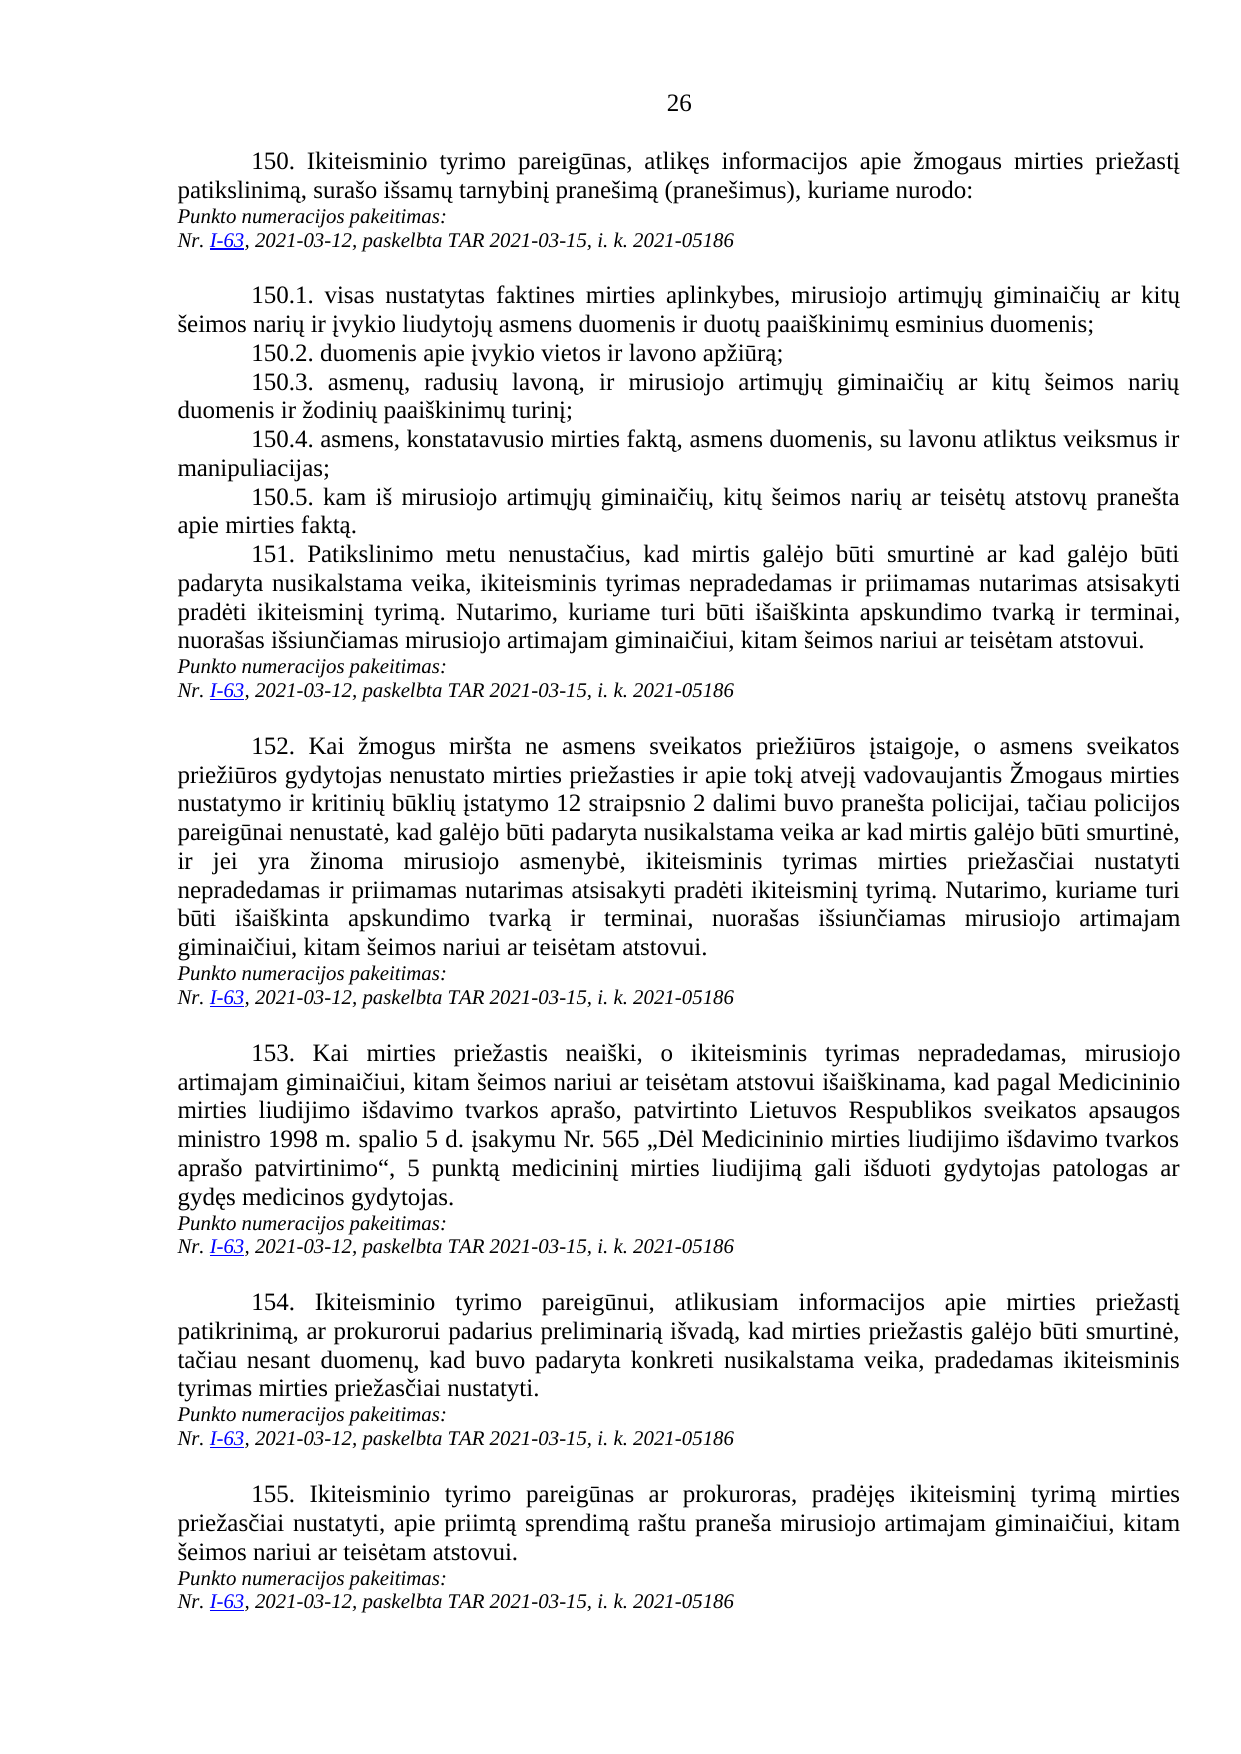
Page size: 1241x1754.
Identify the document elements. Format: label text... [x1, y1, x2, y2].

text 150. Ikiteisminio tyrimo pareigūnas, atlikęs informacijos apie žmogaus mirties priežastį patikslinimą, surašo išsamų tarnybinį pranešimą (pranešimus), kuriame nurodo: [177, 146, 1181, 203]
text Punkto numeracijos pakeitimas: [177, 1402, 1181, 1426]
text 150.1. visas nustatytas faktines mirties aplinkybes, mirusiojo artimųjų giminaičių ar kitų šeimos narių ir įvykio liudytojų asmens duomenis ir duotų paaiškinimų esminius duomenis; [177, 280, 1181, 338]
text 150.4. asmens, konstatavusio mirties faktą, asmens duomenis, su lavonu atliktus veiksmus ir manipuliacijas; [177, 424, 1181, 482]
text 153. Kai mirties priežastis neaiški, o ikiteisminis tyrimas nepradedamas, mirusiojo artimajam giminaičiui, kitam šeimos nariui ar teisėtam atstovui išaiškinama, kad pagal Medicininio mirties liudijimo išdavimo tvarkos aprašo, patvirtinto Lietuvos Respublikos sveikatos apsaugos ministro 1998 m. spalio 5 d. įsakymu Nr. 565 „Dėl Medicininio mirties liudijimo išdavimo tvarkos aprašo patvirtinimo“, 5 punktą medicininį mirties liudijimą gali išduoti gydytojas patologas ar gydęs medicinos gydytojas. [177, 1038, 1181, 1210]
text 150.5. kam iš mirusiojo artimųjų giminaičių, kitų šeimos narių ar teisėtų atstovų pranešta apie mirties faktą. [177, 482, 1181, 539]
text Nr. I-63, 2021-03-12, paskelbta TAR 2021-03-15, i. k. 2021-05186 [177, 1426, 1181, 1450]
text Nr. I-63, 2021-03-12, paskelbta TAR 2021-03-15, i. k. 2021-05186 [177, 1589, 1181, 1613]
text Punkto numeracijos pakeitimas: [177, 203, 1181, 228]
text 155. Ikiteisminio tyrimo pareigūnas ar prokuroras, pradėjęs ikiteisminį tyrimą mirties priežasčiai nustatyti, apie priimtą sprendimą raštu praneša mirusiojo artimajam giminaičiui, kitam šeimos nariui ar teisėtam atstovui. [177, 1479, 1181, 1565]
text Punkto numeracijos pakeitimas: [177, 1210, 1181, 1234]
text 154. Ikiteisminio tyrimo pareigūnui, atlikusiam informacijos apie mirties priežastį patikrinimą, ar prokurorui padarius preliminarią išvadą, kad mirties priežastis galėjo būti smurtinė, tačiau nesant duomenų, kad buvo padaryta konkreti nusikalstama veika, pradedamas ikiteisminis tyrimas mirties priežasčiai nustatyti. [177, 1287, 1181, 1402]
text Nr. I-63, 2021-03-12, paskelbta TAR 2021-03-15, i. k. 2021-05186 [177, 1234, 1181, 1258]
text Punkto numeracijos pakeitimas: [177, 1565, 1181, 1589]
text Nr. I-63, 2021-03-12, paskelbta TAR 2021-03-15, i. k. 2021-05186 [177, 985, 1181, 1009]
text 150.2. duomenis apie įvykio vietos ir lavono apžiūrą; [177, 338, 1181, 367]
text 152. Kai žmogus miršta ne asmens sveikatos priežiūros įstaigoje, o asmens sveikatos priežiūros gydytojas nenustato mirties priežasties ir apie tokį atvejį vadovaujantis Žmogaus mirties nustatymo ir kritinių būklių įstatymo 12 straipsnio 2 dalimi buvo pranešta policijai, tačiau policijos pareigūnai nenustatė, kad galėjo būti padaryta nusikalstama veika ar kad mirtis galėjo būti smurtinė, ir jei yra žinoma mirusiojo asmenybė, ikiteisminis tyrimas mirties priežasčiai nustatyti nepradedamas ir priimamas nutarimas atsisakyti pradėti ikiteisminį tyrimą. Nutarimo, kuriame turi būti išaiškinta apskundimo tvarką ir terminai, nuorašas išsiunčiamas mirusiojo artimajam giminaičiui, kitam šeimos nariui ar teisėtam atstovui. [177, 731, 1181, 961]
text Nr. I-63, 2021-03-12, paskelbta TAR 2021-03-15, i. k. 2021-05186 [177, 228, 1181, 252]
text Punkto numeracijos pakeitimas: [177, 961, 1181, 985]
text 150.3. asmenų, radusių lavoną, ir mirusiojo artimųjų giminaičių ar kitų šeimos narių duomenis ir žodinių paaiškinimų turinį; [177, 367, 1181, 424]
text Punkto numeracijos pakeitimas: [177, 654, 1181, 678]
text Nr. I-63, 2021-03-12, paskelbta TAR 2021-03-15, i. k. 2021-05186 [177, 678, 1181, 702]
text 151. Patikslinimo metu nenustačius, kad mirtis galėjo būti smurtinė ar kad galėjo būti padaryta nusikalstama veika, ikiteisminis tyrimas nepradedamas ir priimamas nutarimas atsisakyti pradėti ikiteisminį tyrimą. Nutarimo, kuriame turi būti išaiškinta apskundimo tvarką ir terminai, nuorašas išsiunčiamas mirusiojo artimajam giminaičiui, kitam šeimos nariui ar teisėtam atstovui. [177, 539, 1181, 654]
